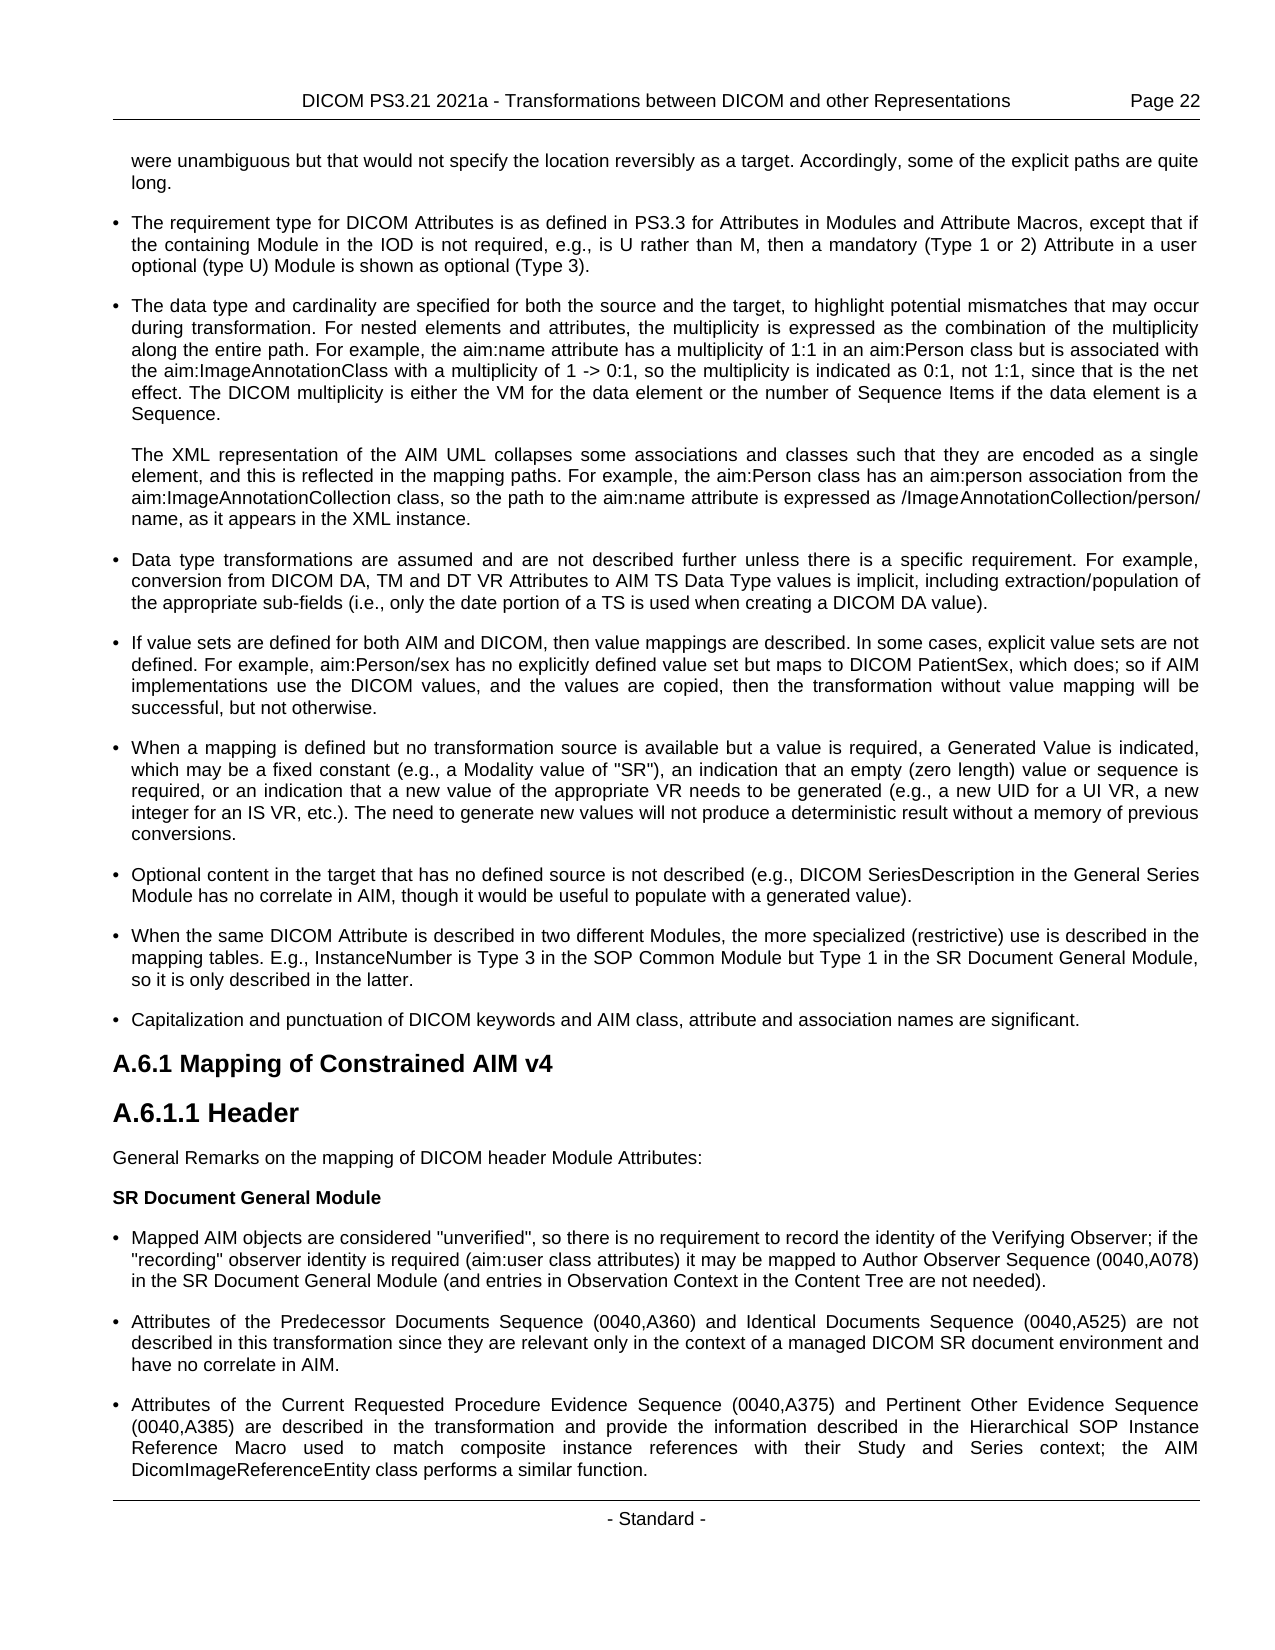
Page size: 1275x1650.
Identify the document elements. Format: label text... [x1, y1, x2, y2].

text were unambiguous but that would not specify the location reversibly as a target. Accordingly, some of the explicit paths are quite long. [112, 150, 1200, 193]
text • Optional content in the target that has no defined source is not described (e.g., DICOM SeriesDescription in the General Series Module has no correlate in AIM, though it would be useful to populate with a generated value). [112, 863, 1200, 907]
text • Mapped AIM objects are considered "unverified", so there is no requirement to record the identity of the Verifying Observer; if the "recording" observer identity is required (aim:user class attributes) it may be mapped to Author Observer Sequence (0040,A078) in the SR Document General Module (and entries in Observation Context in the Content Tree are not needed). [112, 1227, 1200, 1292]
text A.6.1.1 Header [112, 1097, 1200, 1128]
text General Remarks on the mapping of DICOM header Module Attributes: [112, 1147, 1200, 1168]
text • The requirement type for DICOM Attributes is as defined in PS3.3 for Attributes in Modules and Attribute Macros, except that if the containing Module in the IOD is not required, e.g., is U rather than M, then a mandatory (Type 1 or 2) Attribute in a user optional (type U) Module is shown as optional (Type 3). [112, 212, 1200, 277]
text A.6.1 Mapping of Constrained AIM v4 [112, 1049, 1200, 1078]
text • Data type transformations are assumed and are not described further unless there is a specific requirement. For example, conversion from DICOM DA, TM and DT VR Attributes to AIM TS Data Type values is implicit, including extraction/​population of the appropriate sub-fields (i.e., only the date portion of a TS is used when creating a DICOM DA value). [112, 548, 1200, 613]
text • Attributes of the Current Requested Procedure Evidence Sequence (0040,A375) and Pertinent Other Evidence Sequence (0040,A385) are described in the transformation and provide the information described in the Hierarchical SOP Instance Reference Macro used to match composite instance references with their Study and Series context; the AIM DicomImageReferenceEntity class performs a similar function. [112, 1394, 1200, 1480]
text The XML representation of the AIM UML collapses some associations and classes such that they are encoded as a single element, and this is reflected in the mapping paths. For example, the aim:Person class has an aim:person association from the aim:Image​AnnotationCollection class, so the path to the aim:name attribute is expressed as /Image​AnnotationCollection/​person/​name, as it appears in the XML instance. [131, 443, 1200, 530]
text • When the same DICOM Attribute is described in two different Modules, the more specialized (restrictive) use is described in the mapping tables. E.g., InstanceNumber is Type 3 in the SOP Common Module but Type 1 in the SR Document General Module, so it is only described in the latter. [112, 925, 1200, 990]
text • The data type and cardinality are specified for both the source and the target, to highlight potential mismatches that may occur during transformation. For nested elements and attributes, the multiplicity is expressed as the combination of the multiplicity along the entire path. For example, the aim:name attribute has a multiplicity of 1:1 in an aim:Person class but is associated with the aim:Image​AnnotationClass with a multiplicity of 1 -> 0:1, so the multiplicity is indicated as 0:1, not 1:1, since that is the net effect. The DICOM multiplicity is either the VM for the data element or the number of Sequence Items if the data element is a Sequence. [112, 295, 1200, 425]
text SR Document General Module [112, 1187, 1200, 1208]
text • Attributes of the Predecessor Documents Sequence (0040,A360) and Identical Documents Sequence (0040,A525) are not described in this transformation since they are relevant only in the context of a managed DICOM SR document environment and have no correlate in AIM. [112, 1311, 1200, 1375]
text • If value sets are defined for both AIM and DICOM, then value mappings are described. In some cases, explicit value sets are not defined. For example, aim:Person/​sex has no explicitly defined value set but maps to DICOM PatientSex, which does; so if AIM implementations use the DICOM values, and the values are copied, then the transformation without value mapping will be successful, but not otherwise. [112, 632, 1200, 718]
text • Capitalization and punctuation of DICOM keywords and AIM class, attribute and association names are significant. [112, 1009, 1200, 1030]
text • When a mapping is defined but no transformation source is available but a value is required, a Generated Value is indicated, which may be a fixed constant (e.g., a Modality value of "SR"), an indication that an empty (zero length) value or sequence is required, or an indication that a new value of the appropriate VR needs to be generated (e.g., a new UID for a UI VR, a new integer for an IS VR, etc.). The need to generate new values will not produce a deterministic result without a memory of previous conversions. [112, 737, 1200, 845]
